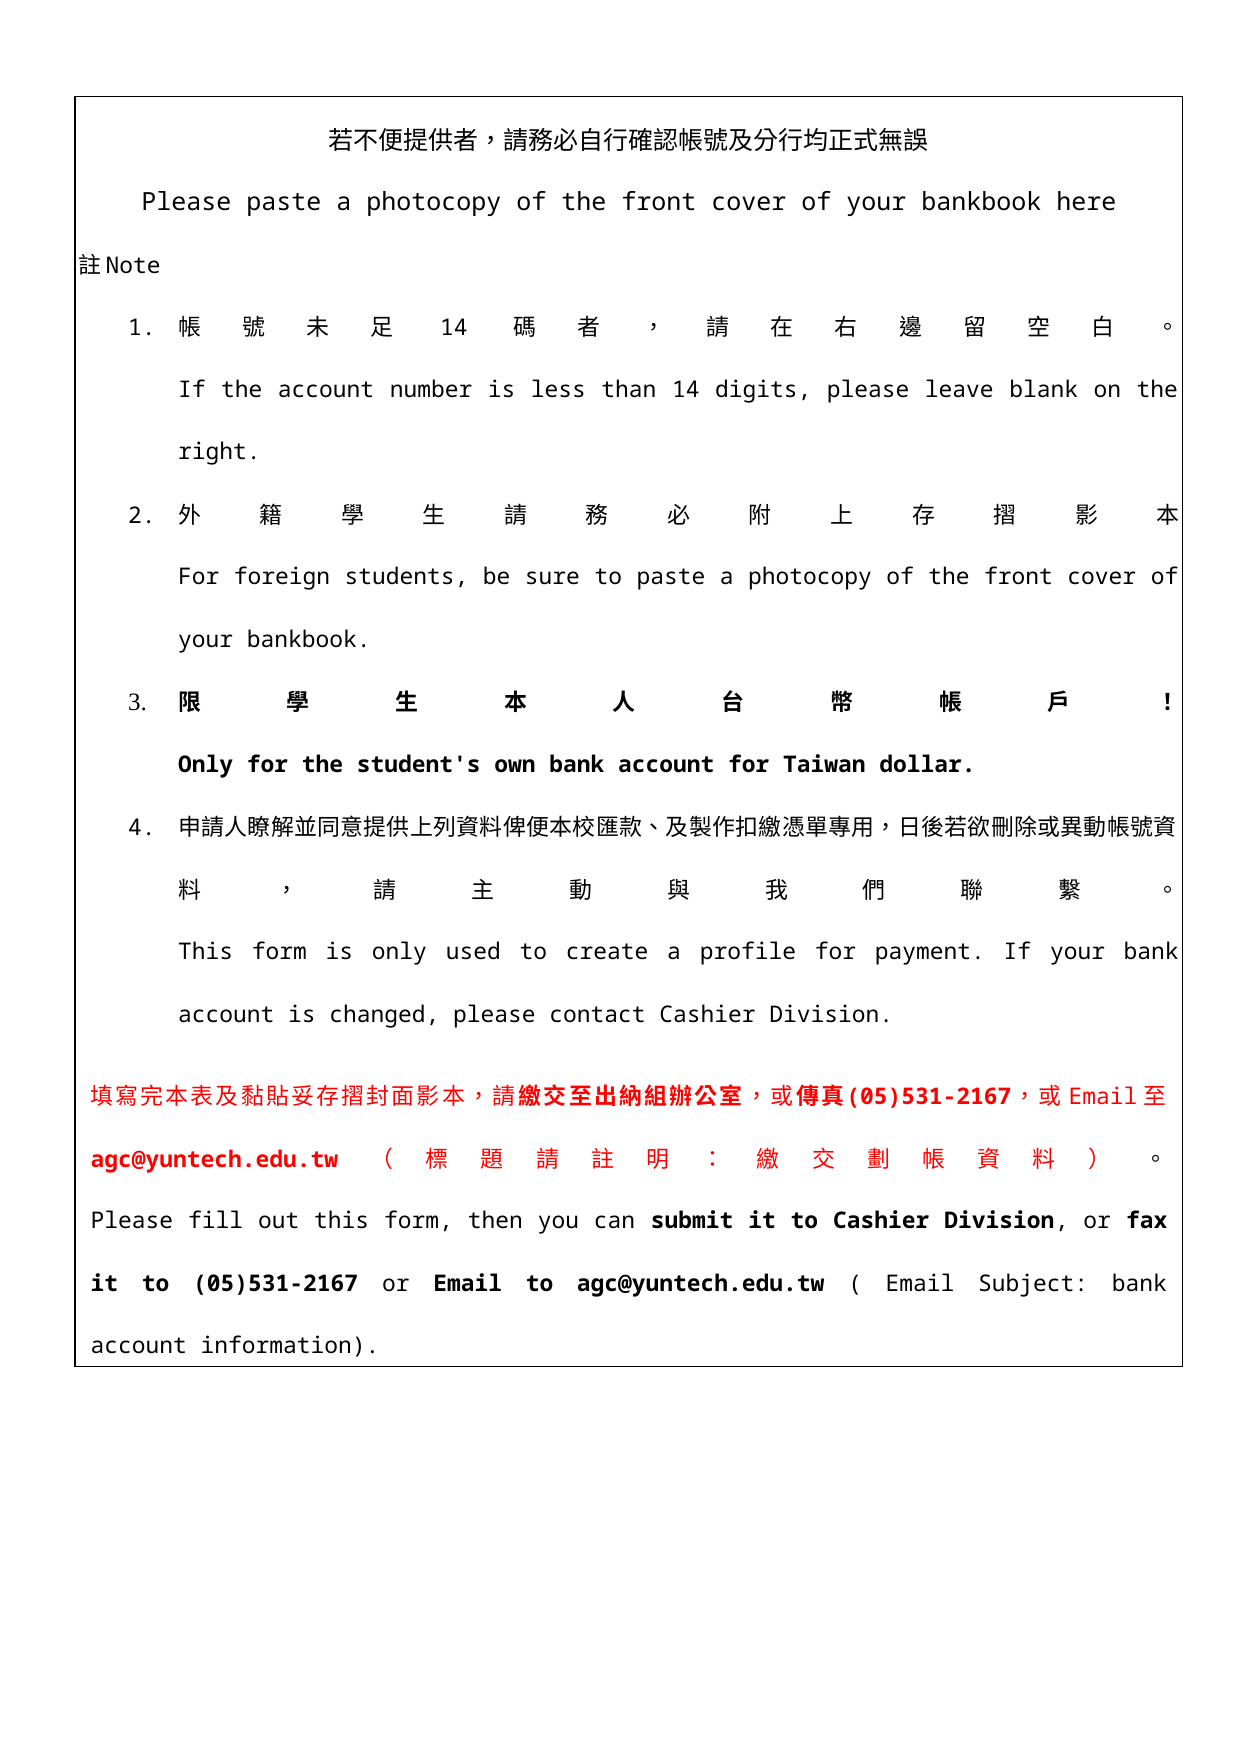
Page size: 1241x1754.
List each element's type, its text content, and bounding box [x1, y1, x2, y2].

table_cell 若不便提供者，請務必自行確認帳號及分行均正式無誤 Please paste a photocopy of the front cover of your bankbook here 註Note 帳號未足14碼者，請在右邊留空白。 If the account number is less than 14 digits, please leave blank on the right. 外籍學生請務必附上存摺影本 For foreign students, be sure to paste a photocopy of the front cover of your bankbook. 限學生本人台幣帳戶！ Only for the student's own bank account for Taiwan dollar. 申請人瞭解並同意提供上列資料俾便本校匯款、及製作扣繳憑單專用，日後若欲刪除或異動帳號資料，請主動與我們聯繫。 This form is only used to create a profile for payment. If your bank account is changed, please contact Cashier Division. 填寫完本表及黏貼妥存摺封面影本，請繳交至出納組辦公室，或傳真(05)531-2167，或Email至agc@yuntech.edu.tw（標題請註明：繳交劃帳資料）。 Please fill out this form, then you can submit it to Cashier Division, or fax it to (05)531-2167 or Email to agc@yuntech.edu.tw ( Email Subject: bank account information). [76, 97, 1182, 1366]
